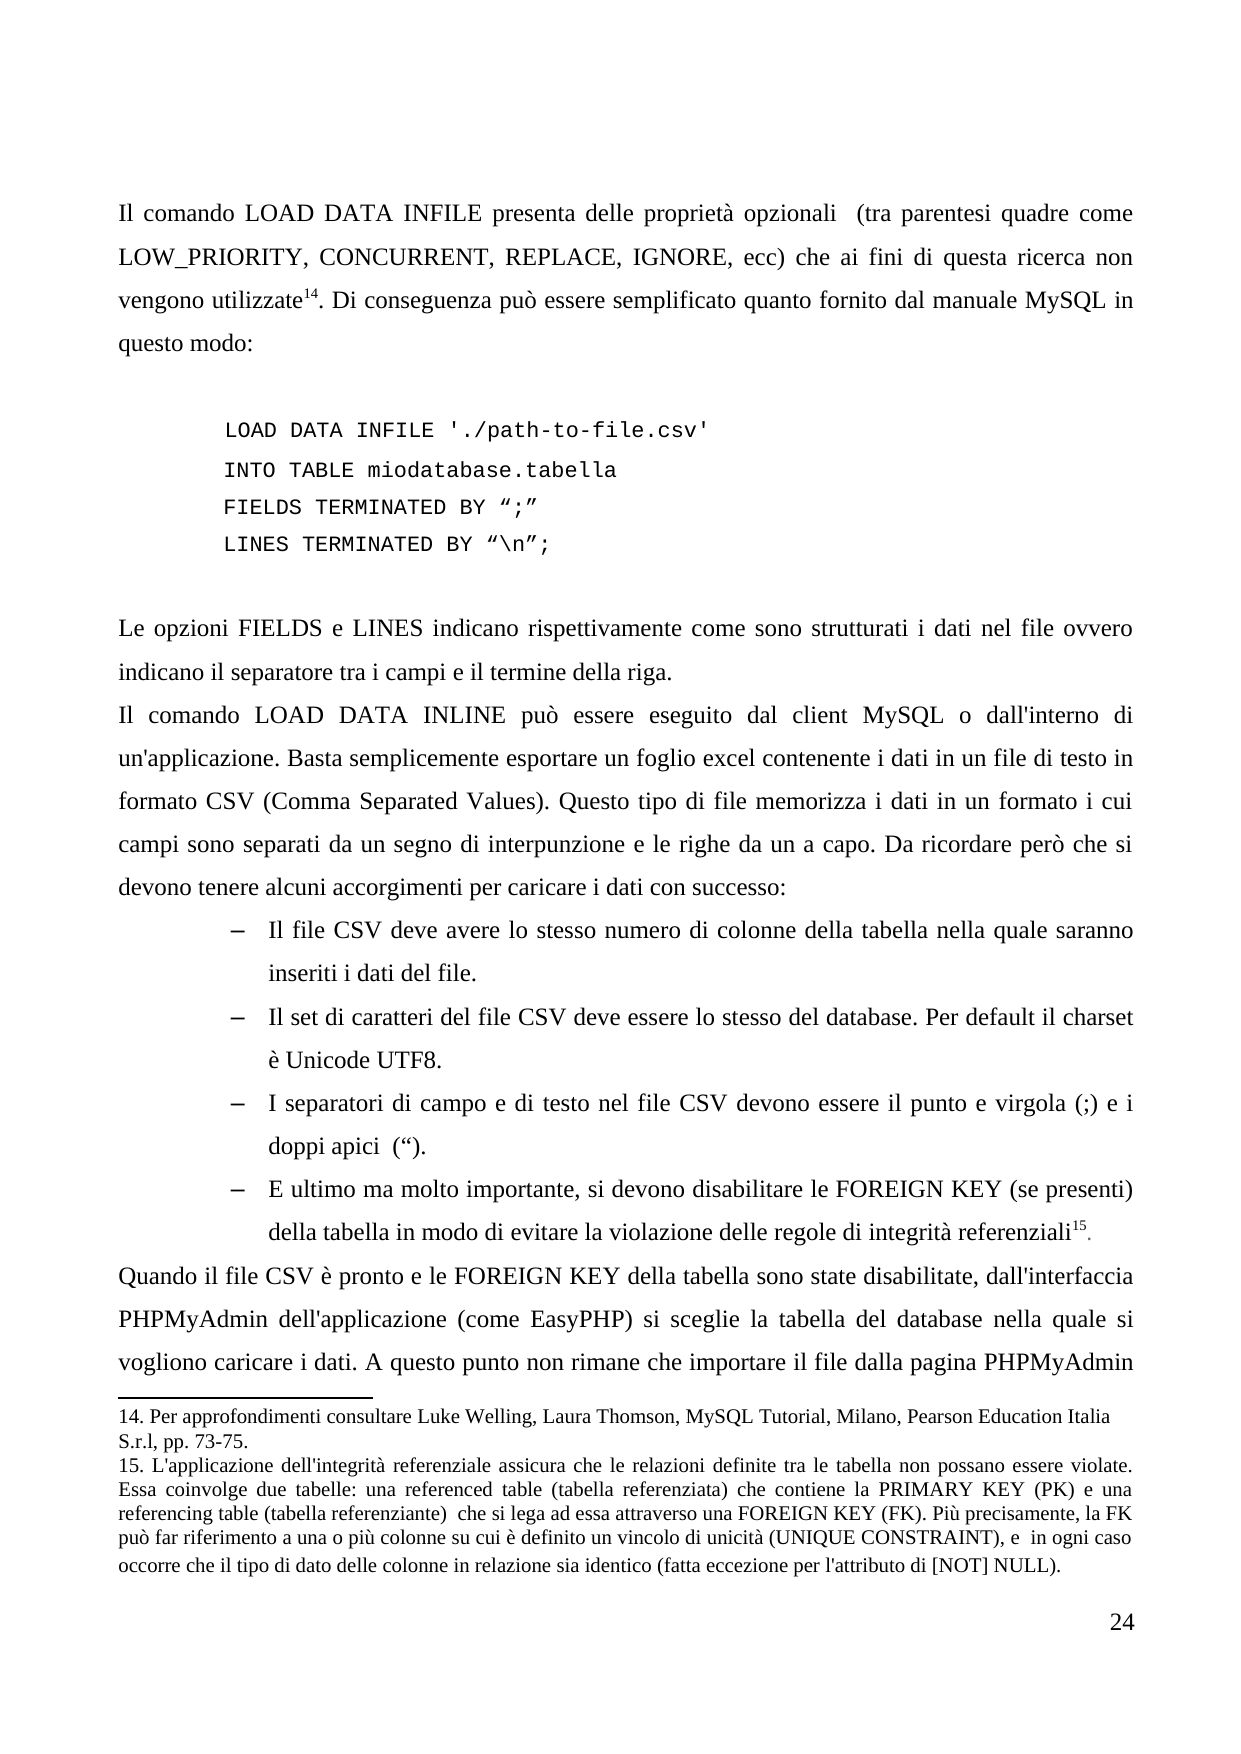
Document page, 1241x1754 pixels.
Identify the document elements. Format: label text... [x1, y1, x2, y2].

text . Per approfondimenti consultare Luke Welling, Laura Thomson, MySQL Tutorial, Milano, Pearson Education Italia S.r.l, pp. 73-75. [118, 1404, 1134, 1453]
list . L'applicazione dell'integrità referenziale assicura che le relazioni definite tra le tabella non possano essere violate. Essa coinvolge due tabelle: una referenced table (tabella referenziata) che contiene la PRIMARY KEY (PK) e una referencing table (tabella referenziante) che si lega ad essa attraverso una FOREIGN KEY (FK). Più precisamente, la FK può far riferimento a una o più colonne su cui è definito un vincolo di unicità (UNIQUE CONSTRAINT), e in ogni caso occorre che il tipo di dato delle colonne in relazione sia identico (fatta eccezione per l'attributo di [NOT] NULL). [118, 1453, 1134, 1578]
text Quando il file CSV è pronto e le FOREIGN KEY della tabella sono state disabilitate, dall'interfaccia PHPMyAdmin dell'applicazione (come EasyPHP) si sceglie la tabella del database nella quale si vogliono caricare i dati. A questo punto non rimane che importare il file dalla pagina PHPMyAdmin [118, 1261, 1134, 1376]
text Il comando LOAD DATA INLINE può essere eseguito dal client MySQL o dall'interno di un'applicazione. Basta semplicemente esportare un foglio excel contenente i dati in un file di testo in formato CSV (Comma Separated Values). Questo tipo di file memorizza i dati in un formato i cui campi sono separati da un segno di interpunzione e le righe da un a capo. Da ricordare però che si devono tenere alcuni accorgimenti per caricare i dati con successo: [118, 700, 1134, 901]
text LINES TERMINATED BY “\n”; [118, 533, 1134, 558]
text Il comando LOAD DATA INFILE presenta delle proprietà opzionali (tra parentesi quadre come LOW_PRIORITY, CONCURRENT, REPLACE, IGNORE, ecc) che ai fini di questa ricerca non vengono utilizzate. Di conseguenza può essere semplificato quanto fornito dal manuale MySQL in questo modo: [118, 198, 1134, 357]
list I separatori di campo e di testo nel file CSV devono essere il punto e virgola (;) e i doppi apici (“). [231, 1088, 1134, 1160]
list Il file CSV deve avere lo stesso numero di colonne della tabella nella quale saranno inseriti i dati del file. [231, 915, 1134, 987]
list Il set di caratteri del file CSV deve essere lo stesso del database. Per default il charset è Unicode UTF8. [231, 1002, 1134, 1073]
text INTO TABLE miodatabase.tabella [118, 459, 1134, 484]
text Le opzioni FIELDS e LINES indicano rispettivamente come sono strutturati i dati nel file ovvero indicano il separatore tra i campi e il termine della riga. [118, 613, 1134, 685]
text FIELDS TERMINATED BY “;” [118, 496, 1134, 521]
text LOAD DATA INFILE './path-to-file.csv' [118, 414, 1134, 444]
list E ultimo ma molto importante, si devono disabilitare le FOREIGN KEY (se presenti) della tabella in modo di evitare la violazione delle regole di integrità referenziali. [231, 1174, 1134, 1247]
